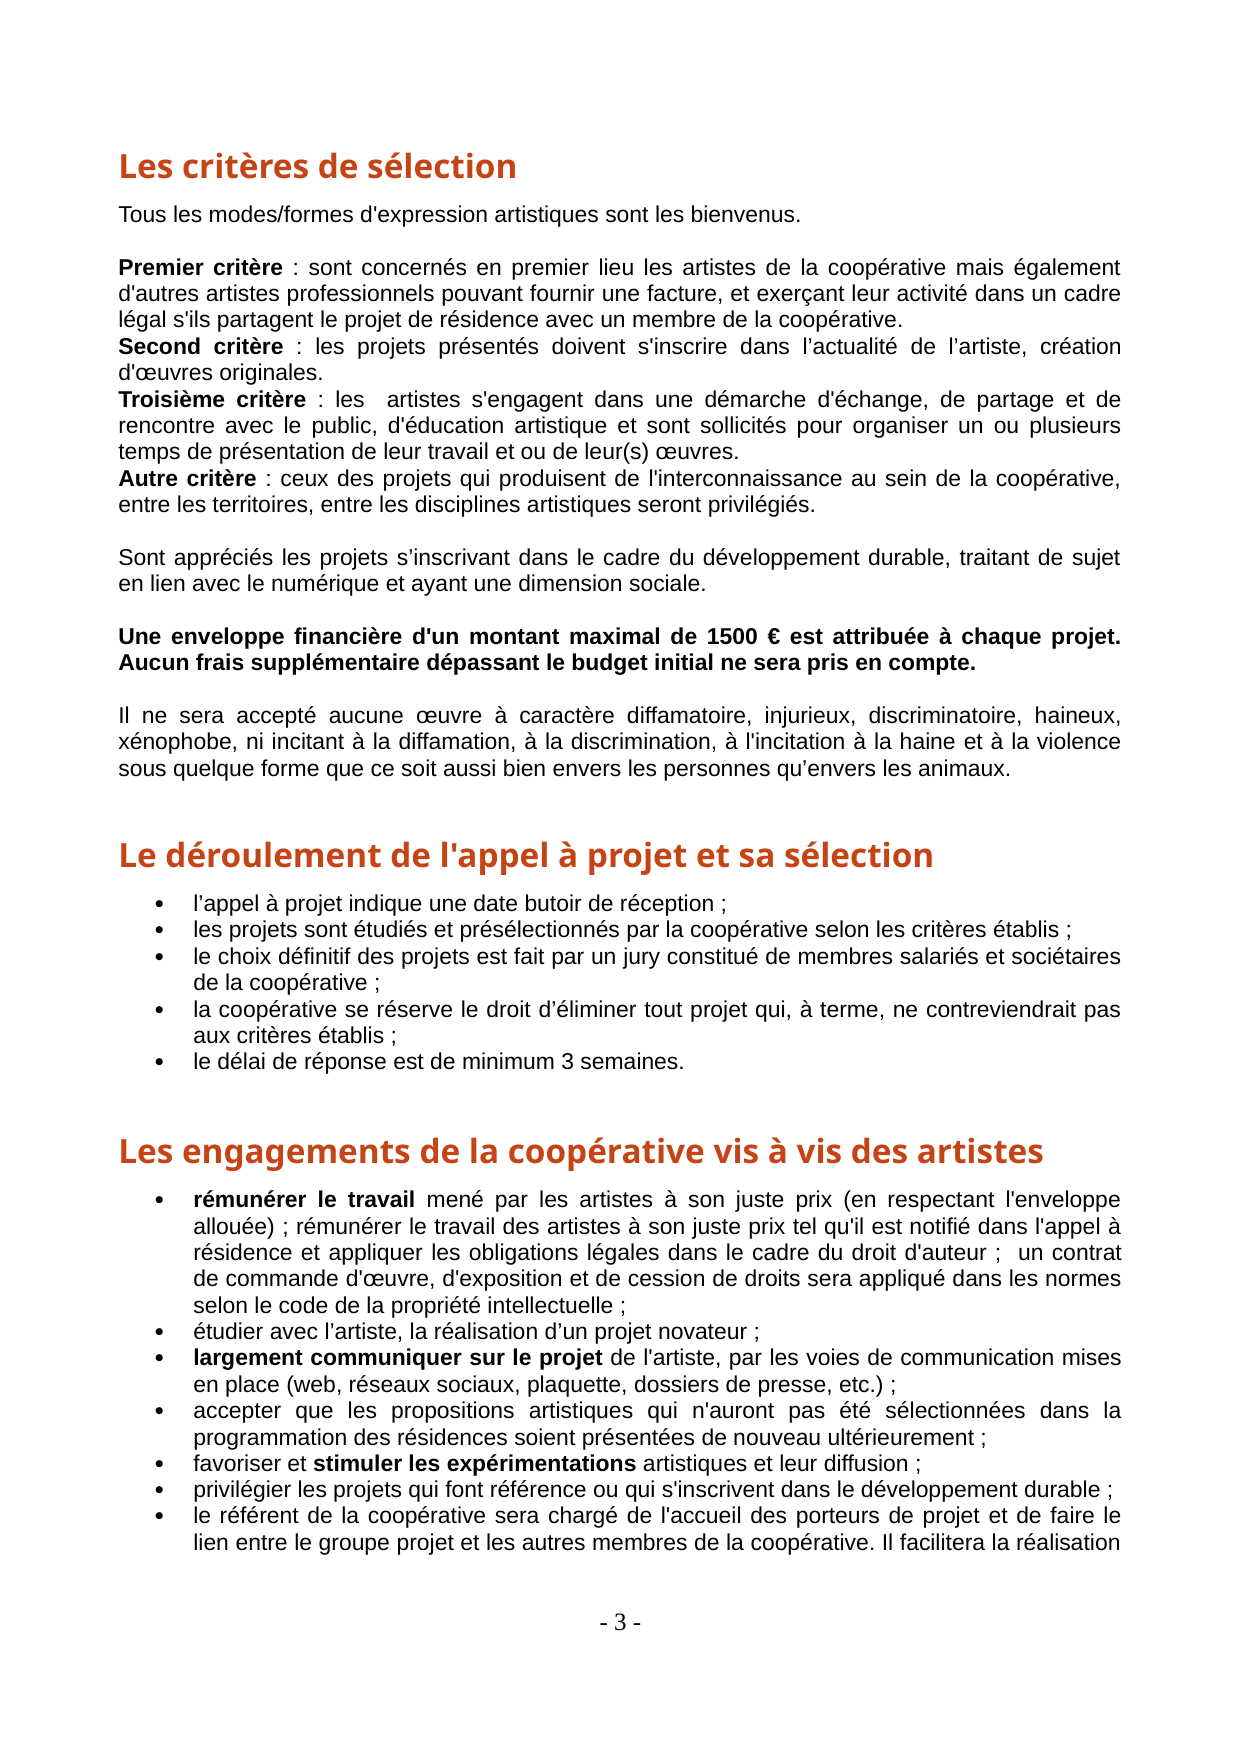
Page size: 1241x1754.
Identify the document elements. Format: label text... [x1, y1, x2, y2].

list accepter que les propositions artistiques qui n'auront pas été sélectionnées dans la programmation des résidences soient présentées de nouveau ultérieurement ; [156, 1397, 1122, 1450]
text Troisième critère : les artistes s'engagent dans une démarche d'échange, de partage et de rencontre avec le public, d'éducation artistique et sont sollicités pour organiser un ou plusieurs temps de présentation de leur travail et ou de leur(s) œuvres. [118, 386, 1122, 464]
list le délai de réponse est de minimum 3 semaines. [156, 1048, 1122, 1074]
subtitle Les critères de sélection [118, 143, 1122, 188]
text Second critère : les projets présentés doivent s'inscrire dans l’actualité de l’artiste, création d'œuvres originales. [118, 333, 1122, 386]
list largement communiquer sur le projet de l'artiste, par les voies de communication mises en place (web, réseaux sociaux, plaquette, dossiers de presse, etc.) ; [156, 1344, 1122, 1397]
list la coopérative se réserve le droit d’éliminer tout projet qui, à terme, ne contreviendrait pas aux critères établis ; [156, 996, 1122, 1048]
list rémunérer le travail mené par les artistes à son juste prix (en respectant l'enveloppe allouée) ; rémunérer le travail des artistes à son juste prix tel qu'il est notifié dans l'appel à résidence et appliquer les obligations légales dans le cadre du droit d'auteur ; un contrat de commande d'œuvre, d'exposition et de cession de droits sera appliqué dans les normes selon le code de la propriété intellectuelle ; [156, 1186, 1122, 1318]
text Une enveloppe financière d'un montant maximal de 1500 € est attribuée à chaque projet. Aucun frais supplémentaire dépassant le budget initial ne sera pris en compte. [118, 623, 1122, 675]
list favoriser et stimuler les expérimentations artistiques et leur diffusion ; [156, 1450, 1122, 1476]
subtitle Les engagements de la coopérative vis à vis des artistes [118, 1128, 1122, 1174]
list étudier avec l’artiste, la réalisation d’un projet novateur ; [156, 1318, 1122, 1344]
list le choix définitif des projets est fait par un jury constitué de membres salariés et sociétaires de la coopérative ; [156, 943, 1122, 996]
list privilégier les projets qui font référence ou qui s'inscrivent dans le développement durable ; [156, 1476, 1122, 1502]
list les projets sont étudiés et présélectionnés par la coopérative selon les critères établis ; [156, 916, 1122, 943]
text Autre critère : ceux des projets qui produisent de l'interconnaissance au sein de la coopérative, entre les territoires, entre les disciplines artistiques seront privilégiés. [118, 464, 1122, 517]
text Premier critère : sont concernés en premier lieu les artistes de la coopérative mais également d'autres artistes professionnels pouvant fournir une facture, et exerçant leur activité dans un cadre légal s'ils partagent le projet de résidence avec un membre de la coopérative. [118, 254, 1122, 333]
subtitle Le déroulement de l'appel à projet et sa sélection [118, 832, 1122, 878]
text Il ne sera accepté aucune œuvre à caractère diffamatoire, injurieux, discriminatoire, haineux, xénophobe, ni incitant à la diffamation, à la discrimination, à l'incitation à la haine et à la violence sous quelque forme que ce soit aussi bien envers les personnes qu’envers les animaux. [118, 702, 1122, 781]
text Tous les modes/formes d'expression artistiques sont les bienvenus. [118, 201, 1122, 227]
text Sont appréciés les projets s’inscrivant dans le cadre du développement durable, traitant de sujet en lien avec le numérique et ayant une dimension sociale. [118, 544, 1122, 596]
list l’appel à projet indique une date butoir de réception ; [156, 890, 1122, 916]
list le référent de la coopérative sera chargé de l'accueil des porteurs de projet et de faire le lien entre le groupe projet et les autres membres de la coopérative. Il facilitera la réalisation [156, 1502, 1122, 1555]
